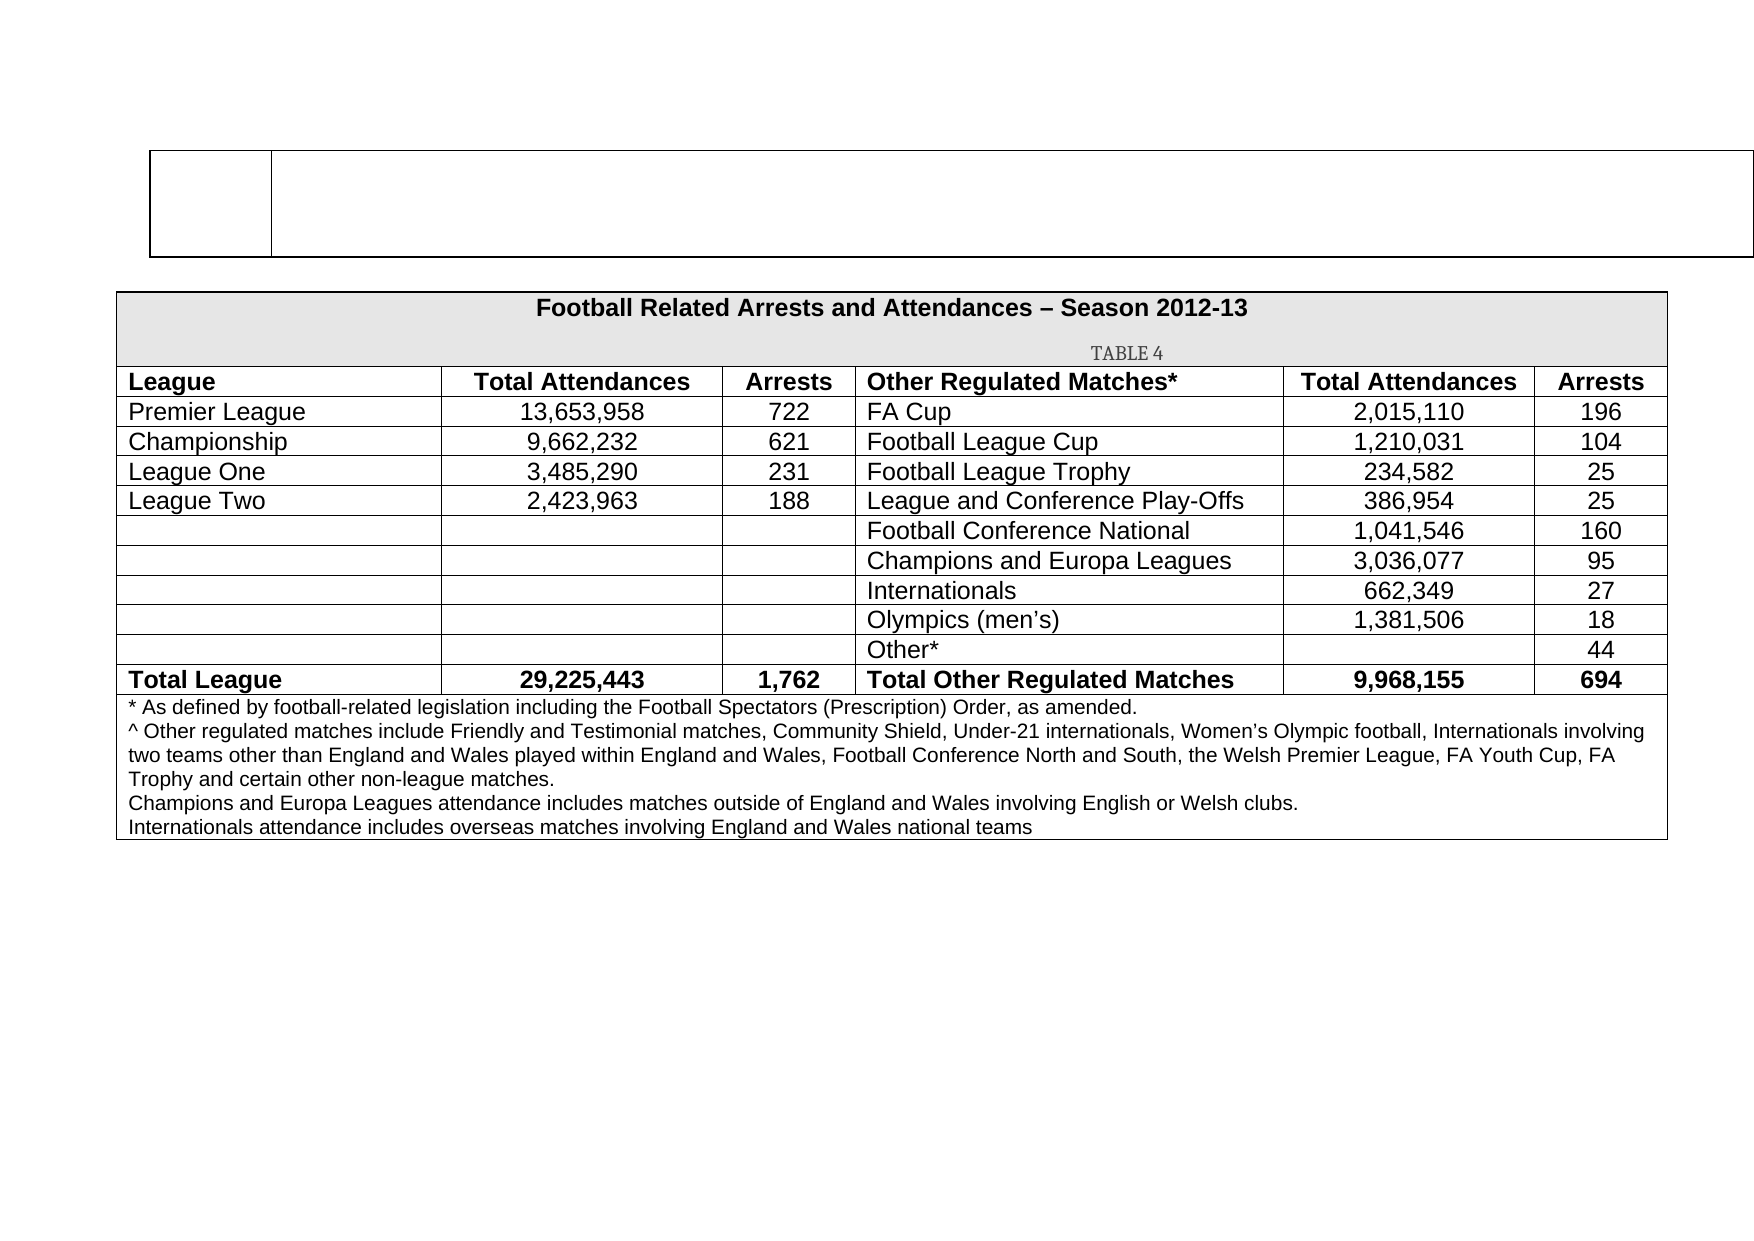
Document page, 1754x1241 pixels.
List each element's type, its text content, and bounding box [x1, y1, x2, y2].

table_cell [442, 516, 722, 545]
table_cell [1284, 635, 1534, 664]
table_cell 13,653,958 [442, 397, 722, 426]
table_cell [117, 635, 441, 664]
table_cell League [117, 367, 441, 396]
table_cell Arrests [1535, 367, 1667, 396]
table_cell 2,423,963 [442, 486, 722, 515]
table_cell Football League Trophy [856, 456, 1283, 485]
table_cell [723, 516, 855, 545]
table_cell Other Regulated Matches* [856, 367, 1283, 396]
table_cell 18 [1535, 605, 1667, 634]
table_cell [117, 576, 441, 604]
table_cell 1,210,031 [1284, 427, 1534, 455]
table_cell 9,968,155 [1284, 665, 1534, 694]
table_cell [723, 576, 855, 604]
table_cell [117, 605, 441, 634]
table_cell 231 [723, 456, 855, 485]
table_cell [995, 151, 1231, 256]
table_cell 188 [723, 486, 855, 515]
table_cell [117, 546, 441, 574]
table_cell 1,762 [723, 665, 855, 694]
table_cell FA Cup [856, 397, 1283, 426]
table_cell [759, 151, 995, 256]
table_cell Internationals [856, 576, 1283, 604]
table_header Football Related Arrests and Attendances – Season 2012-13 TABLE 4 [117, 293, 1667, 366]
table_cell 27 [1535, 576, 1667, 604]
table_cell [442, 546, 722, 574]
table_cell [493, 151, 758, 256]
table_cell Total Attendances [1284, 367, 1534, 396]
table_cell [272, 151, 493, 256]
table_cell [151, 151, 271, 256]
table_cell Football League Cup [856, 427, 1283, 455]
table_cell 3,485,290 [442, 456, 722, 485]
table_cell 722 [723, 397, 855, 426]
table_cell 1,381,506 [1284, 605, 1534, 634]
table_cell [723, 605, 855, 634]
table_cell 95 [1535, 546, 1667, 574]
table_cell 196 [1535, 397, 1667, 426]
table_cell 234,582 [1284, 456, 1534, 485]
table_cell 29,225,443 [442, 665, 722, 694]
table_cell 621 [723, 427, 855, 455]
table_cell 386,954 [1284, 486, 1534, 515]
table_cell 662,349 [1284, 576, 1534, 604]
table_cell Football Conference National [856, 516, 1283, 545]
table_cell [442, 605, 722, 634]
table_cell League One [117, 456, 441, 485]
table_cell 25 [1535, 456, 1667, 485]
table_cell 9,662,232 [442, 427, 722, 455]
table_cell 160 [1535, 516, 1667, 545]
table_cell [442, 576, 722, 604]
table_cell 2,015,110 [1284, 397, 1534, 426]
table_cell 1,041,546 [1284, 516, 1534, 545]
table_cell 25 [1535, 486, 1667, 515]
table_cell League and Conference Play-Offs [856, 486, 1283, 515]
table_cell 3,036,077 [1284, 546, 1534, 574]
table_cell Premier League [117, 397, 441, 426]
table_cell 104 [1535, 427, 1667, 455]
table_cell [442, 635, 722, 664]
table_cell [723, 546, 855, 574]
table_cell Champions and Europa Leagues [856, 546, 1283, 574]
table_cell Arrests [723, 367, 855, 396]
table_cell [117, 516, 441, 545]
table_cell Total Attendances [442, 367, 722, 396]
table_cell Championship [117, 427, 441, 455]
table_cell [723, 635, 855, 664]
table_cell Total Other Regulated Matches [856, 665, 1283, 694]
table_cell Olympics (men’s) [856, 605, 1283, 634]
table_cell [1231, 151, 1753, 256]
table_cell Total League [117, 665, 441, 694]
table_cell * As defined by football-related legislation including the Football Spectators (Prescription) Order, as amended. ^ Other regulated matches include Friendly and Testimonial matches, Community Shield, Under-21 internationals, Women’s Olympic football, Internationals involving two teams other than England and Wales played within England and Wales, Football Conference North and South, the Welsh Premier League, FA Youth Cup, FA Trophy and certain other non-league matches. Champions and Europa Leagues attendance includes matches outside of England and Wales involving English or Welsh clubs. Internationals attendance includes overseas matches involving England and Wales national teams [117, 695, 1667, 838]
table_cell League Two [117, 486, 441, 515]
table_cell 44 [1535, 635, 1667, 664]
table_cell 694 [1535, 665, 1667, 694]
table_cell Other* [856, 635, 1283, 664]
